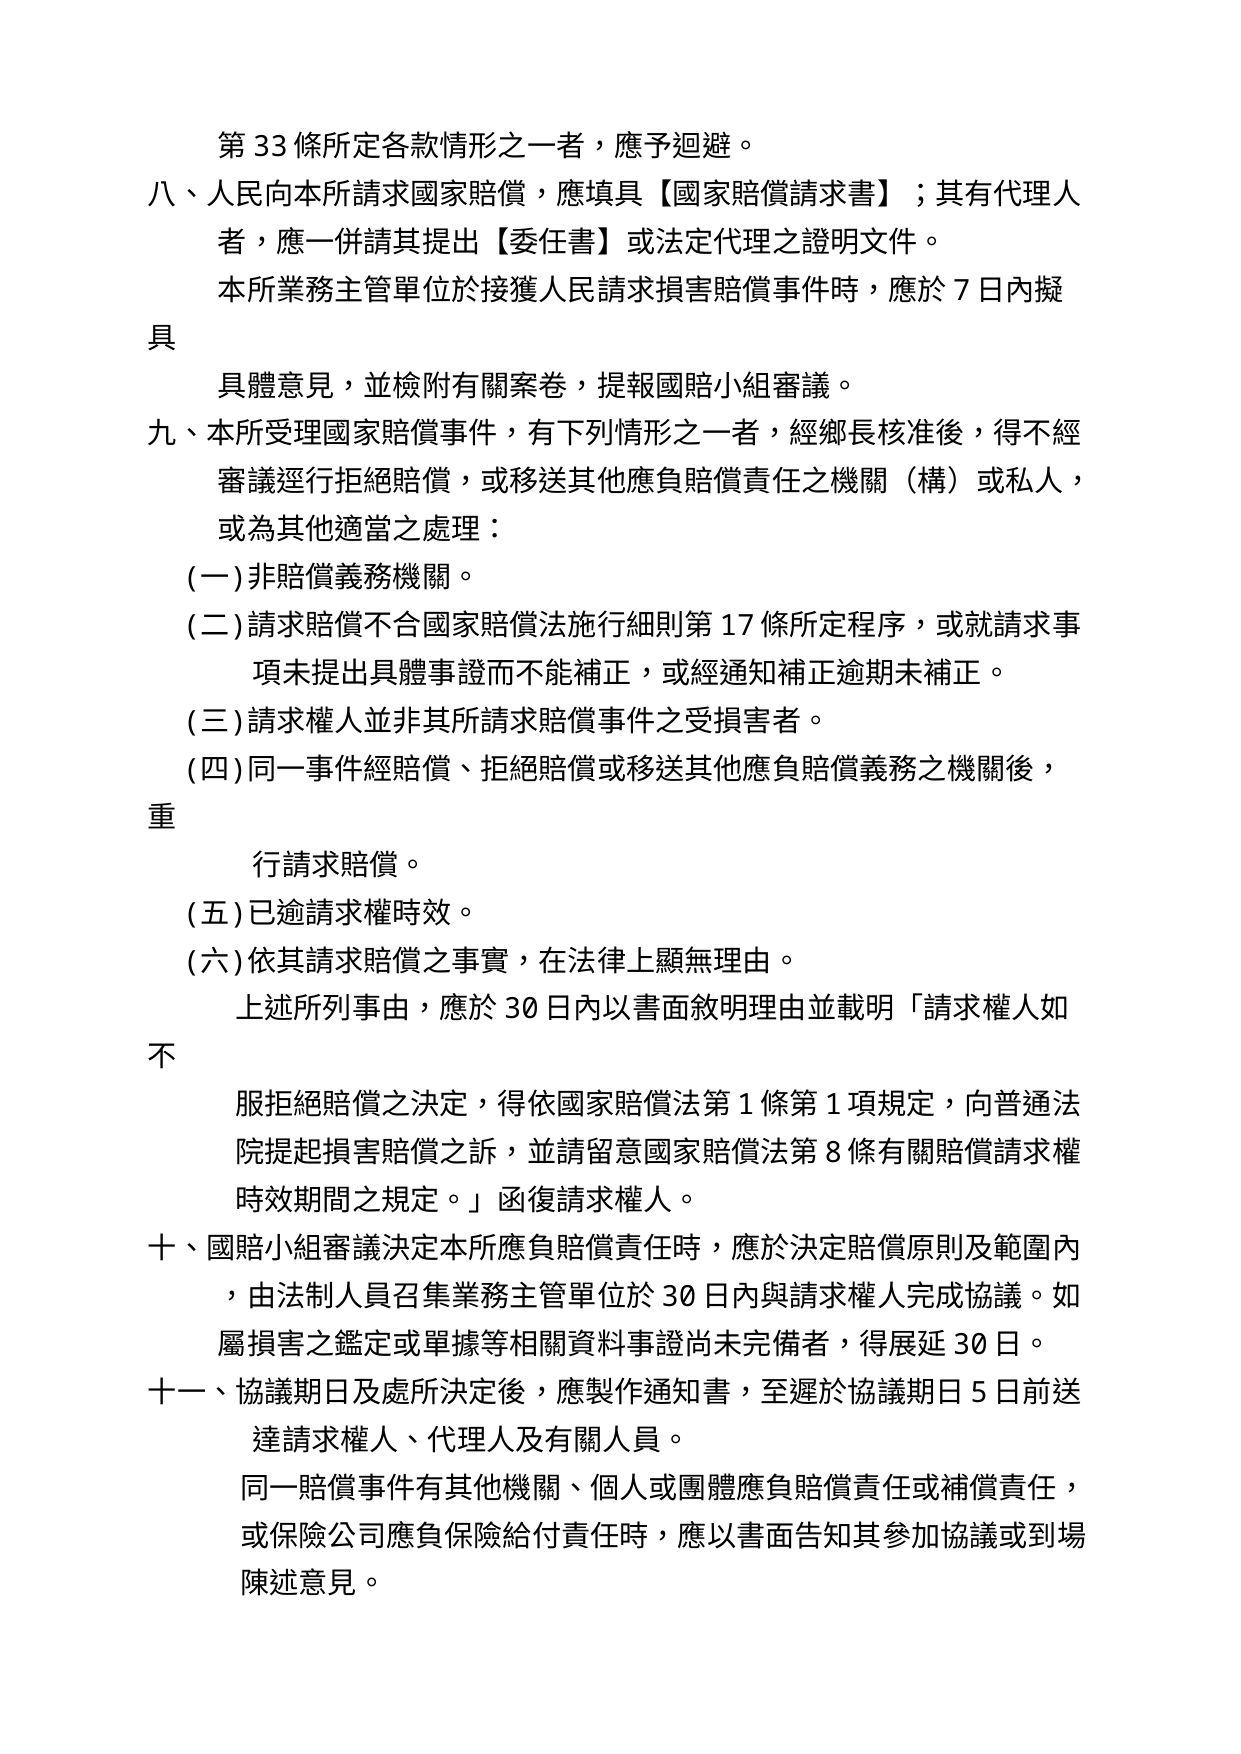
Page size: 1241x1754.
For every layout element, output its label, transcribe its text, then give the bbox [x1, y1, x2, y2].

text 本所業務主管單位於接獲人民請求損害賠償事件時，應於7日內擬具 [148, 262, 1092, 358]
text 項未提出具體事證而不能補正，或經通知補正逾期未補正。 [148, 645, 1092, 693]
text 具體意見，並檢附有關案卷，提報國賠小組審議。 [148, 358, 1092, 406]
text (五)已逾請求權時效。 [148, 885, 1092, 933]
text 時效期間之規定。」函復請求權人。 [148, 1172, 1092, 1220]
text 達請求權人、代理人及有關人員。 [148, 1412, 1092, 1460]
text 十一、協議期日及處所決定後，應製作通知書，至遲於協議期日5日前送 [148, 1364, 1092, 1412]
text (三)請求權人並非其所請求賠償事件之受損害者。 [148, 693, 1092, 741]
text (六)依其請求賠償之事實，在法律上顯無理由。 [148, 933, 1092, 981]
text 十、國賠小組審議決定本所應負賠償責任時，應於決定賠償原則及範圍內 [148, 1220, 1092, 1268]
text 服拒絕賠償之決定，得依國家賠償法第1條第1項規定，向普通法 [148, 1076, 1092, 1124]
text 院提起損害賠償之訴，並請留意國家賠償法第8條有關賠償請求權 [148, 1124, 1092, 1172]
text ，由法制人員召集業務主管單位於30日內與請求權人完成協議。如 [148, 1268, 1092, 1316]
text 上述所列事由，應於30日內以書面敘明理由並載明「請求權人如不 [148, 981, 1092, 1076]
text 行請求賠償。 [148, 837, 1092, 885]
text 或為其他適當之處理： [148, 501, 1092, 549]
text (四)同一事件經賠償、拒絕賠償或移送其他應負賠償義務之機關後，重 [148, 741, 1092, 837]
text 八、人民向本所請求國家賠償，應填具【國家賠償請求書】；其有代理人 [148, 166, 1092, 214]
text 審議逕行拒絕賠償，或移送其他應負賠償責任之機關（構）或私人， [148, 453, 1092, 501]
text 九、本所受理國家賠償事件，有下列情形之一者，經鄉長核准後，得不經 [148, 406, 1092, 453]
text 或保險公司應負保險給付責任時，應以書面告知其參加協議或到場 [223, 1508, 1092, 1556]
text 屬損害之鑑定或單據等相關資料事證尚未完備者，得展延30日。 [148, 1316, 1092, 1364]
text (二)請求賠償不合國家賠償法施行細則第17條所定程序，或就請求事 [148, 597, 1092, 645]
text 者，應一併請其提出【委任書】或法定代理之證明文件。 [148, 214, 1092, 262]
text 陳述意見。 [223, 1556, 1092, 1603]
text 第33條所定各款情形之一者，應予迴避。 [148, 118, 1092, 166]
text 同一賠償事件有其他機關、個人或團體應負賠償責任或補償責任， [223, 1460, 1092, 1508]
text (一)非賠償義務機關。 [148, 549, 1092, 597]
